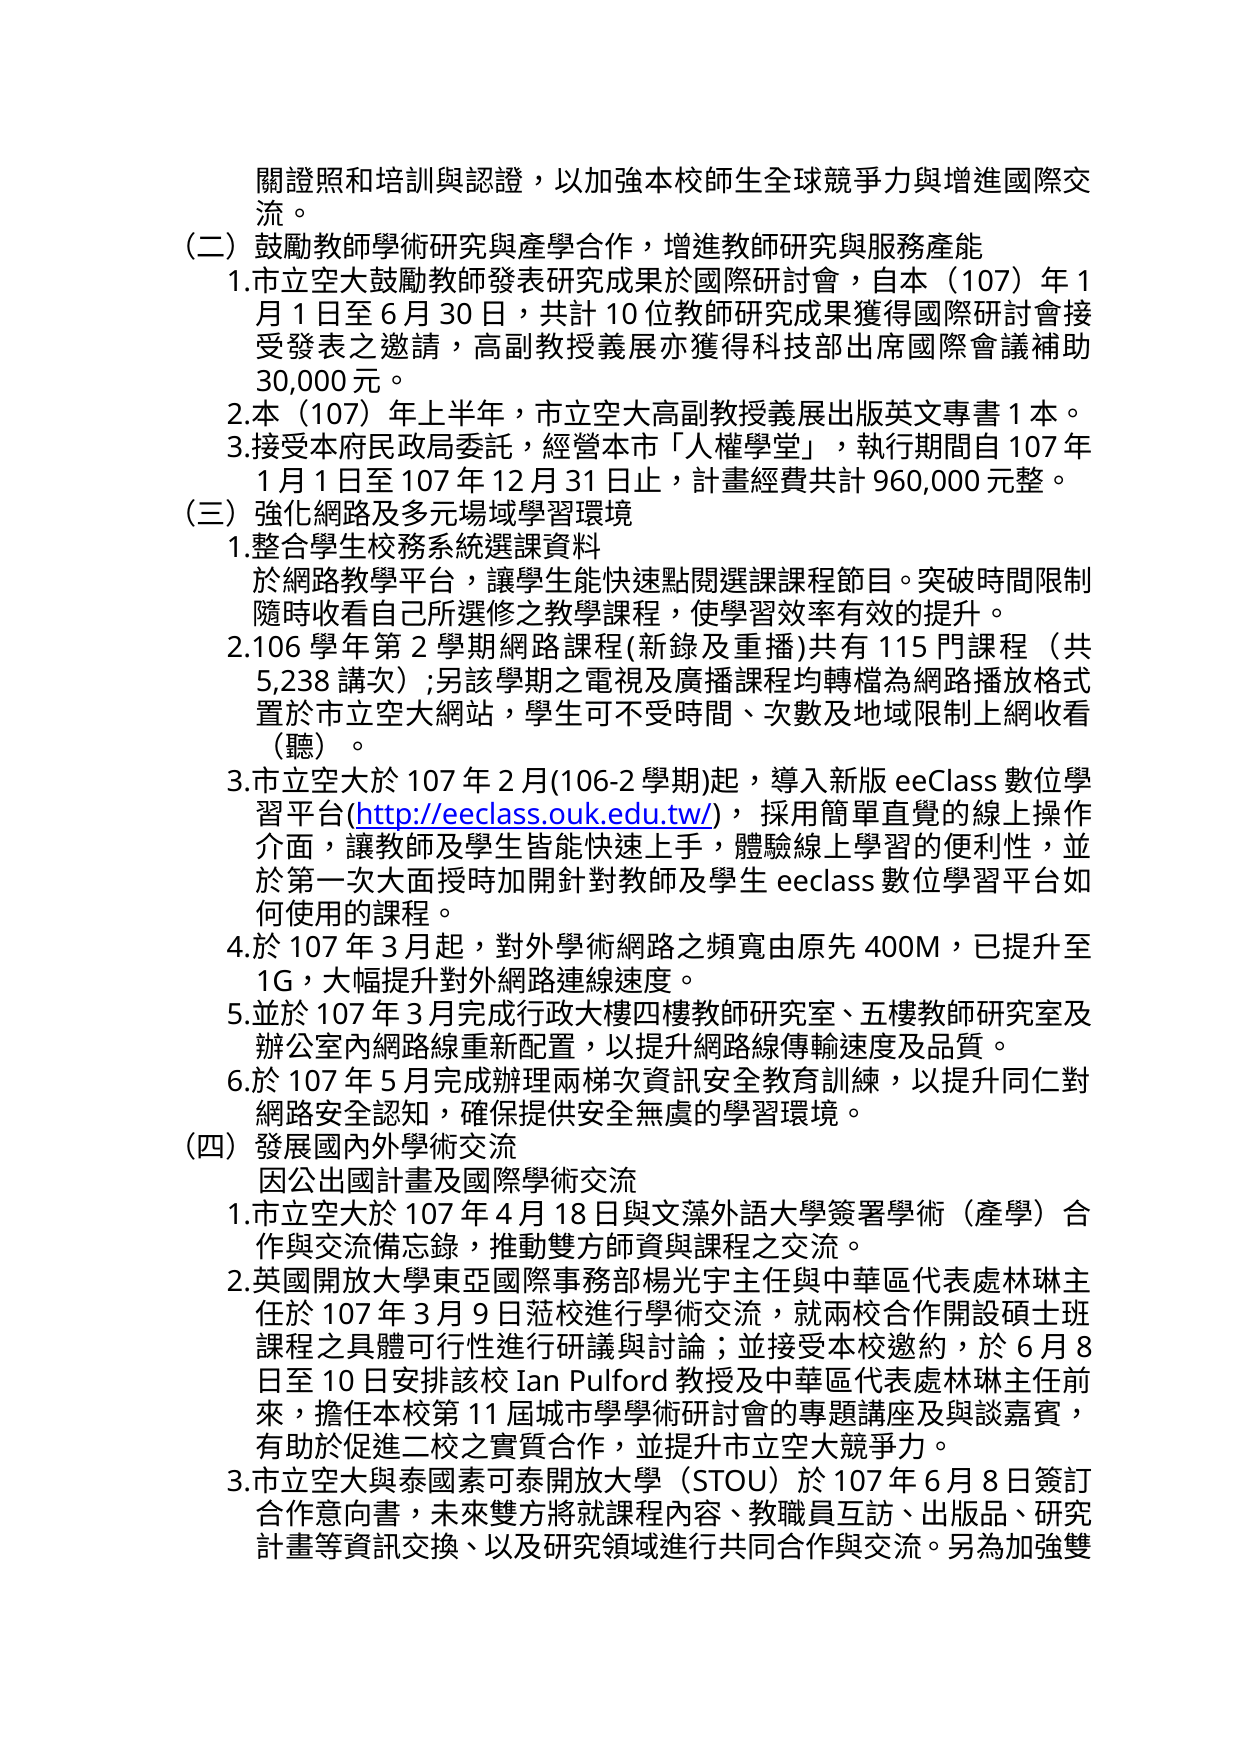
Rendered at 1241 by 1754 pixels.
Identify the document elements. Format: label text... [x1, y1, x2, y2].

text 關證照和培訓與認證，以加強本校師生全球競爭力與增進國際交流。 [226, 164, 1092, 231]
text （二）鼓勵教師學術研究與產學合作，增進教師研究與服務產能 [148, 231, 1092, 264]
text 2.106學年第2學期網路課程(新錄及重播)共有115門課程（共5,238講次）;另該學期之電視及廣播課程均轉檔為網路播放格式置於市立空大網站，學生可不受時間、次數及地域限制上網收看（聽）。 [226, 631, 1092, 764]
text 5.並於107年3月完成行政大樓四樓教師研究室、五樓教師研究室及辦公室內網路線重新配置，以提升網路線傳輸速度及品質。 [226, 998, 1092, 1064]
text 2.本（107）年上半年，市立空大高副教授義展出版英文專書1本。 [226, 398, 1092, 431]
text 因公出國計畫及國際學術交流 [258, 1164, 1092, 1198]
text 1.市立空大鼓勵教師發表研究成果於國際研討會，自本（107）年1月1日至6月30日，共計10位教師研究成果獲得國際研討會接受發表之邀請，高副教授義展亦獲得科技部出席國際會議補助30,000元。 [226, 264, 1092, 398]
text 於網路教學平台，讓學生能快速點閱選課課程節目。突破時間限制隨時收看自己所選修之教學課程，使學習效率有效的提升。 [253, 564, 1092, 631]
text （四）發展國內外學術交流 [148, 1131, 1092, 1164]
text 1.整合學生校務系統選課資料 [226, 531, 1092, 564]
text 3.接受本府民政局委託，經營本市「人權學堂」，執行期間自107年1月1日至107年12月31日止，計畫經費共計960,000元整。 [226, 431, 1092, 498]
text 3.市立空大與泰國素可泰開放大學（STOU）於107年6月8日簽訂合作意向書，未來雙方將就課程內容、教職員互訪、出版品、研究計畫等資訊交換、以及研究領域進行共同合作與交流。另為加強雙 [226, 1464, 1092, 1564]
text 1.市立空大於107年4月18日與文藻外語大學簽署學術（產學）合作與交流備忘錄，推動雙方師資與課程之交流。 [226, 1198, 1092, 1264]
text 6.於107年5月完成辦理兩梯次資訊安全教育訓練，以提升同仁對網路安全認知，確保提供安全無虞的學習環境。 [226, 1064, 1092, 1131]
text 4.於107年3月起，對外學術網路之頻寬由原先400M，已提升至1G，大幅提升對外網路連線速度。 [226, 931, 1092, 998]
text 3.市立空大於107年2月(106-2學期)起，導入新版eeClass數位學習平台(http://eeclass.ouk.edu.tw/)， 採用簡單直覺的線上操作介面，讓教師及學生皆能快速上手，體驗線上學習的便利性，並於第一次大面授時加開針對教師及學生eeclass數位學習平台如何使用的課程。 [226, 764, 1092, 931]
text （三）強化網路及多元場域學習環境 [148, 498, 1092, 531]
text 2.英國開放大學東亞國際事務部楊光宇主任與中華區代表處林琳主任於107年3月9日蒞校進行學術交流，就兩校合作開設碩士班課程之具體可行性進行研議與討論；並接受本校邀約，於6月8日至10日安排該校Ian Pulford教授及中華區代表處林琳主任前來，擔任本校第11屆城市學學術研討會的專題講座及與談嘉賓，有助於促進二校之實質合作，並提升市立空大競爭力。 [226, 1264, 1092, 1464]
